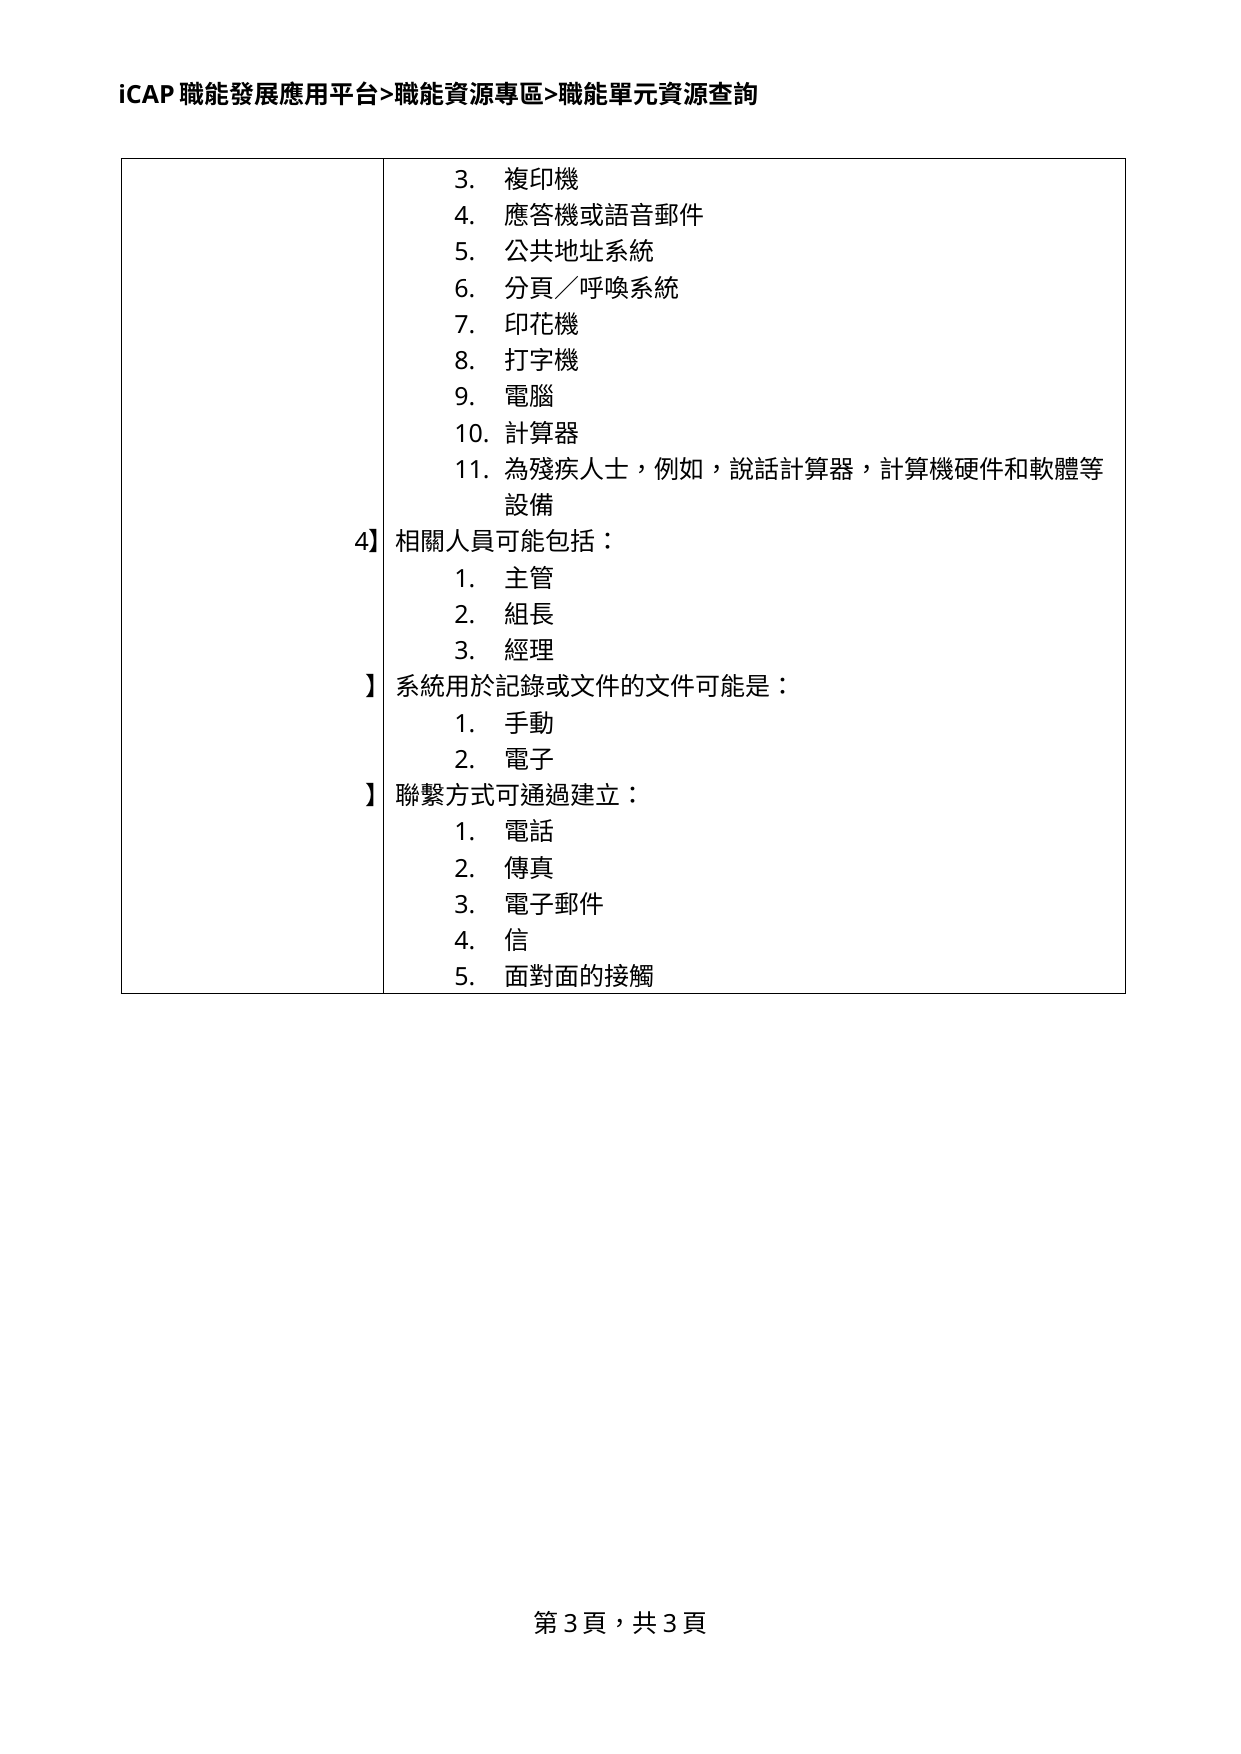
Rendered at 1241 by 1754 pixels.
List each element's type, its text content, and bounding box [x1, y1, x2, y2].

table_cell 說明與補充事項 [122, 159, 383, 993]
table_cell 程序進行排序，並調度收到的郵件可能涉及到： 內部系統 快遞服務 倉儲策略和程序方面： 倉儲管理 文書系統 運行和維護零售設備 設備可能包括： 傳真機 電話系統 複印機 應答機或語音郵件 公共地址系統 分頁／呼喚系統 印花機 打字機 電腦 計算器 為殘疾人士，例如，說話計算器，計算機硬件和軟體等設備 相關人員可能包括： 主管 組長 經理 系統用於記錄或文件的文件可能是： 手動 電子 聯繫方式可通過建立： 電話 傳真 電子郵件 信 面對面的接觸 [384, 159, 1125, 993]
